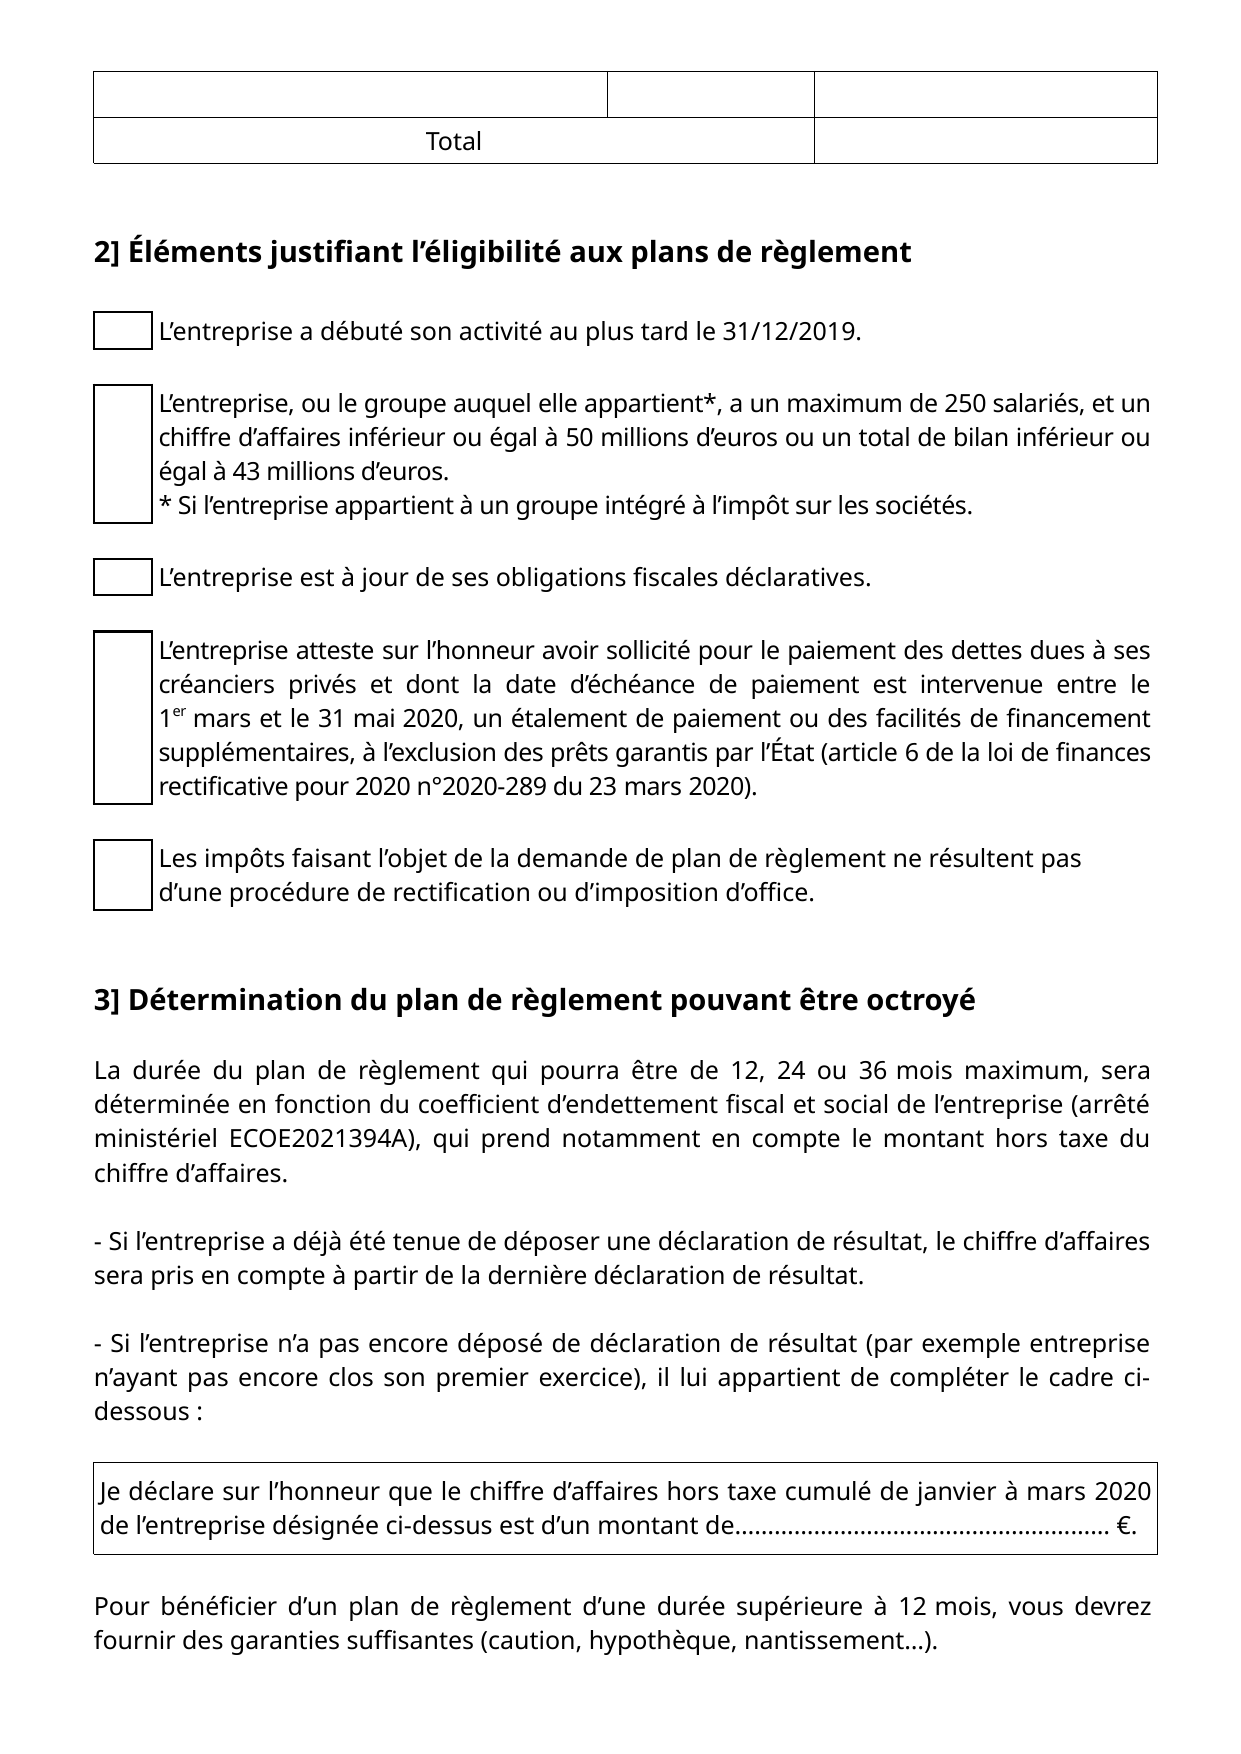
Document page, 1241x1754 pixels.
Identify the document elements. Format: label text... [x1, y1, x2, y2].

text 2] Éléments justifiant l’éligibilité aux plans de règlement [94, 232, 1151, 271]
table_cell [815, 118, 1157, 163]
text 3] Détermination du plan de règlement pouvant être octroyé [94, 979, 1151, 1019]
table_cell [815, 72, 1157, 117]
table_header [95, 560, 151, 594]
text Pour bénéficier d’un plan de règlement d’une durée supérieure à 12 mois, vous devrez fournir des garanties suffisantes (caution, hypothèque, nantissement…). [94, 1588, 1151, 1656]
table_header Les impôts faisant l’objet de la demande de plan de règlement ne résultent pas d’une procédure de rectification ou d’imposition d’office. [153, 839, 1151, 909]
table_cell [94, 72, 607, 117]
table_header [95, 841, 151, 909]
table_header [95, 313, 151, 347]
table_header [95, 633, 151, 803]
table_header [95, 386, 151, 522]
text - Si l’entreprise a déjà été tenue de déposer une déclaration de résultat, le chiffre d’affaires sera pris en compte à partir de la dernière déclaration de résultat. [94, 1223, 1151, 1291]
table_header L’entreprise est à jour de ses obligations fiscales déclaratives. [153, 558, 1151, 594]
table_header L’entreprise atteste sur l’honneur avoir sollicité pour le paiement des dettes dues à ses créanciers privés et dont la date d’échéance de paiement est intervenue entre le 1er mars et le 31 mai 2020, un étalement de paiement ou des facilités de financement supplémentaires, à l’exclusion des prêts garantis par l’État (article 6 de la loi de finances rectificative pour 2020 n°2020-289 du 23 mars 2020). [153, 630, 1151, 803]
table_header L’entreprise, ou le groupe auquel elle appartient*, a un maximum de 250 salariés, et un chiffre d’affaires inférieur ou égal à 50 millions d’euros ou un total de bilan inférieur ou égal à 43 millions d’euros. * Si l’entreprise appartient à un groupe intégré à l’impôt sur les sociétés. [153, 384, 1151, 522]
table_header Je déclare sur l’honneur que le chiffre d’affaires hors taxe cumulé de janvier à mars 2020 de l’entreprise désignée ci-dessus est d’un montant de………………………………………………… €. [94, 1463, 1157, 1554]
table_header L’entreprise a débuté son activité au plus tard le 31/12/2019. [153, 311, 1151, 347]
table_cell [608, 72, 814, 117]
text - Si l’entreprise n’a pas encore déposé de déclaration de résultat (par exemple entreprise n’ayant pas encore clos son premier exercice), il lui appartient de compléter le cadre ci-dessous : [94, 1326, 1151, 1428]
text La durée du plan de règlement qui pourra être de 12, 24 ou 36 mois maximum, sera déterminée en fonction du coefficient d’endettement fiscal et social de l’entreprise (arrêté ministériel ECOE2021394A), qui prend notamment en compte le montant hors taxe du chiffre d’affaires. [94, 1053, 1151, 1189]
table_cell Total [94, 118, 814, 163]
